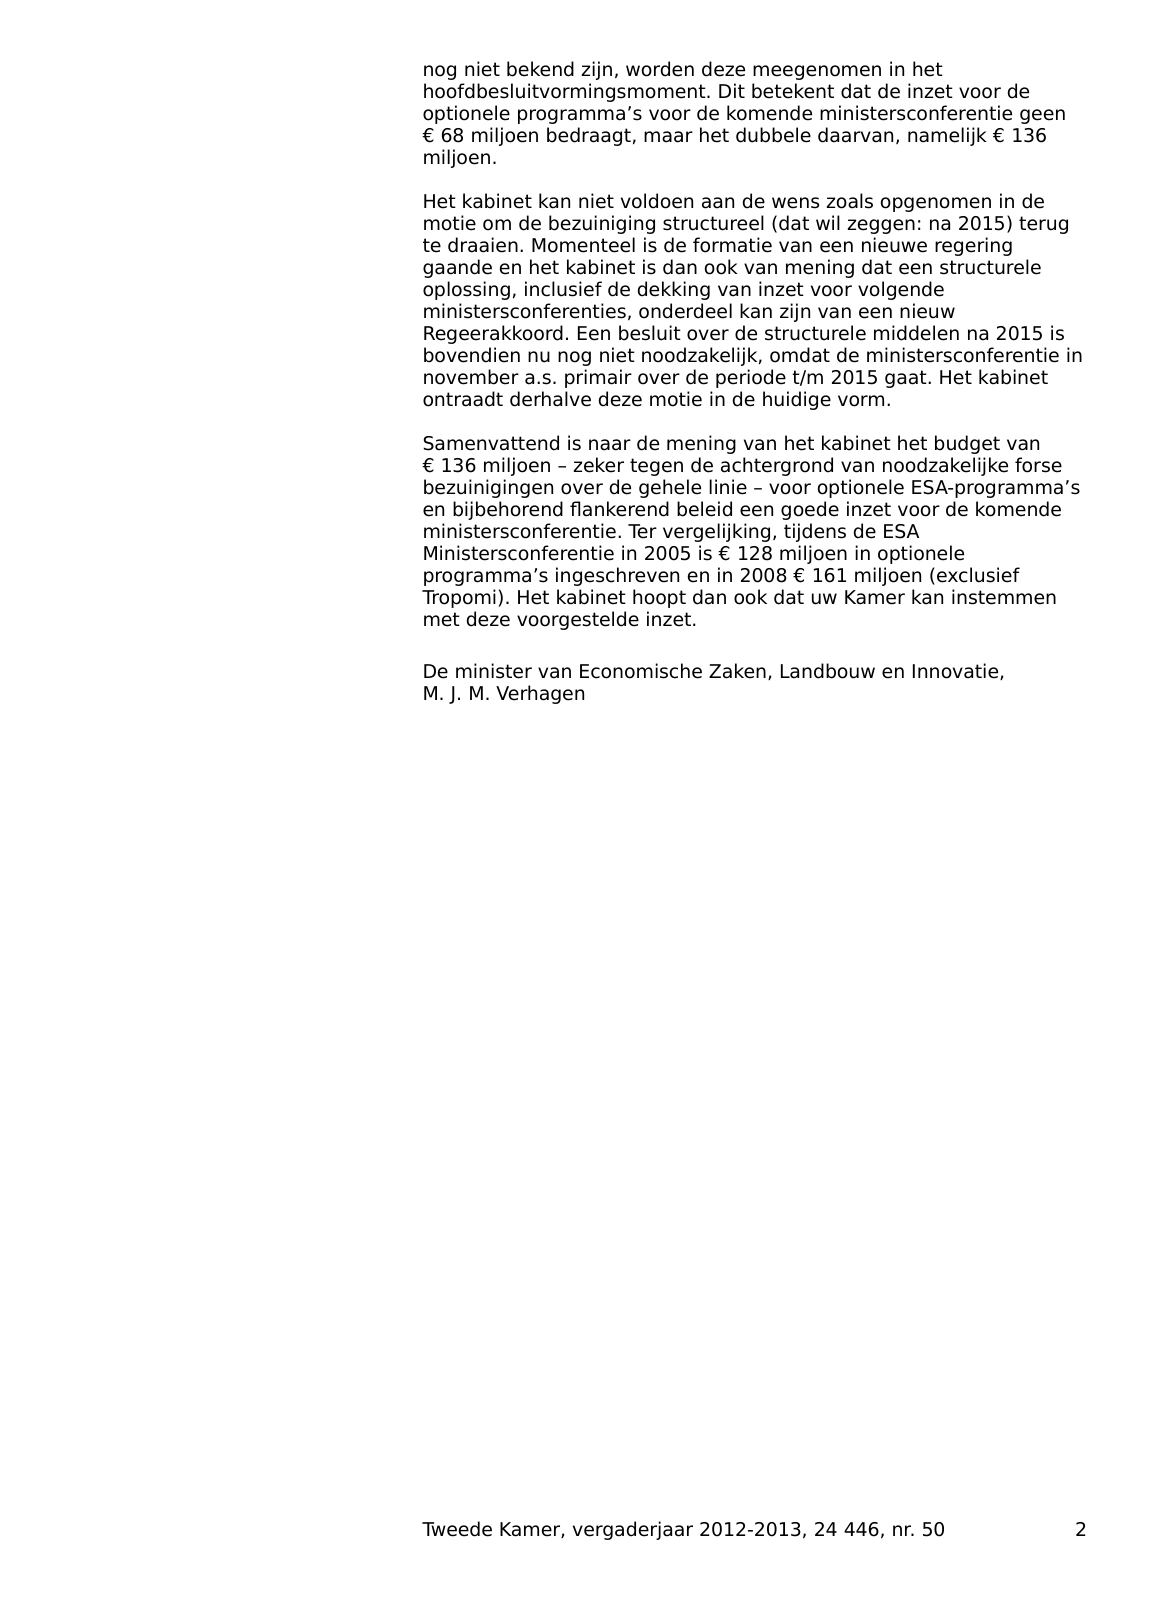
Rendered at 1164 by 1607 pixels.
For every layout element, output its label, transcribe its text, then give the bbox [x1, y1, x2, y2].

text Samenvattend is naar de mening van het kabinet het budget van € 136 miljoen – zeker tegen de achtergrond van noodzakelijke forse bezuinigingen over de gehele linie – voor optionele ESA-programma’s en bijbehorend flankerend beleid een goede inzet voor de komende ministersconferentie. Ter vergelijking, tijdens de ESA Ministersconferentie in 2005 is € 128 miljoen in optionele programma’s ingeschreven en in 2008 € 161 miljoen (exclusief Tropomi). Het kabinet hoopt dan ook dat uw Kamer kan instemmen met deze voorgestelde inzet. [422, 433, 1087, 631]
text De minister van Economische Zaken, Landbouw en Innovatie, M. J. M. Verhagen [422, 661, 1087, 705]
text Het kabinet kan niet voldoen aan de wens zoals opgenomen in de motie om de bezuiniging structureel (dat wil zeggen: na 2015) terug te draaien. Momenteel is de formatie van een nieuwe regering gaande en het kabinet is dan ook van mening dat een structurele oplossing, inclusief de dekking van inzet voor volgende ministersconferenties, onderdeel kan zijn van een nieuw Regeerakkoord. Een besluit over de structurele middelen na 2015 is bovendien nu nog niet noodzakelijk, omdat de ministersconferentie in november a.s. primair over de periode t/m 2015 gaat. Het kabinet ontraadt derhalve deze motie in de huidige vorm. [422, 191, 1087, 411]
text nog niet bekend zijn, worden deze meegenomen in het hoofdbesluitvormingsmoment. Dit betekent dat de inzet voor de optionele programma’s voor de komende ministersconferentie geen € 68 miljoen bedraagt, maar het dubbele daarvan, namelijk € 136 miljoen. [422, 59, 1087, 169]
